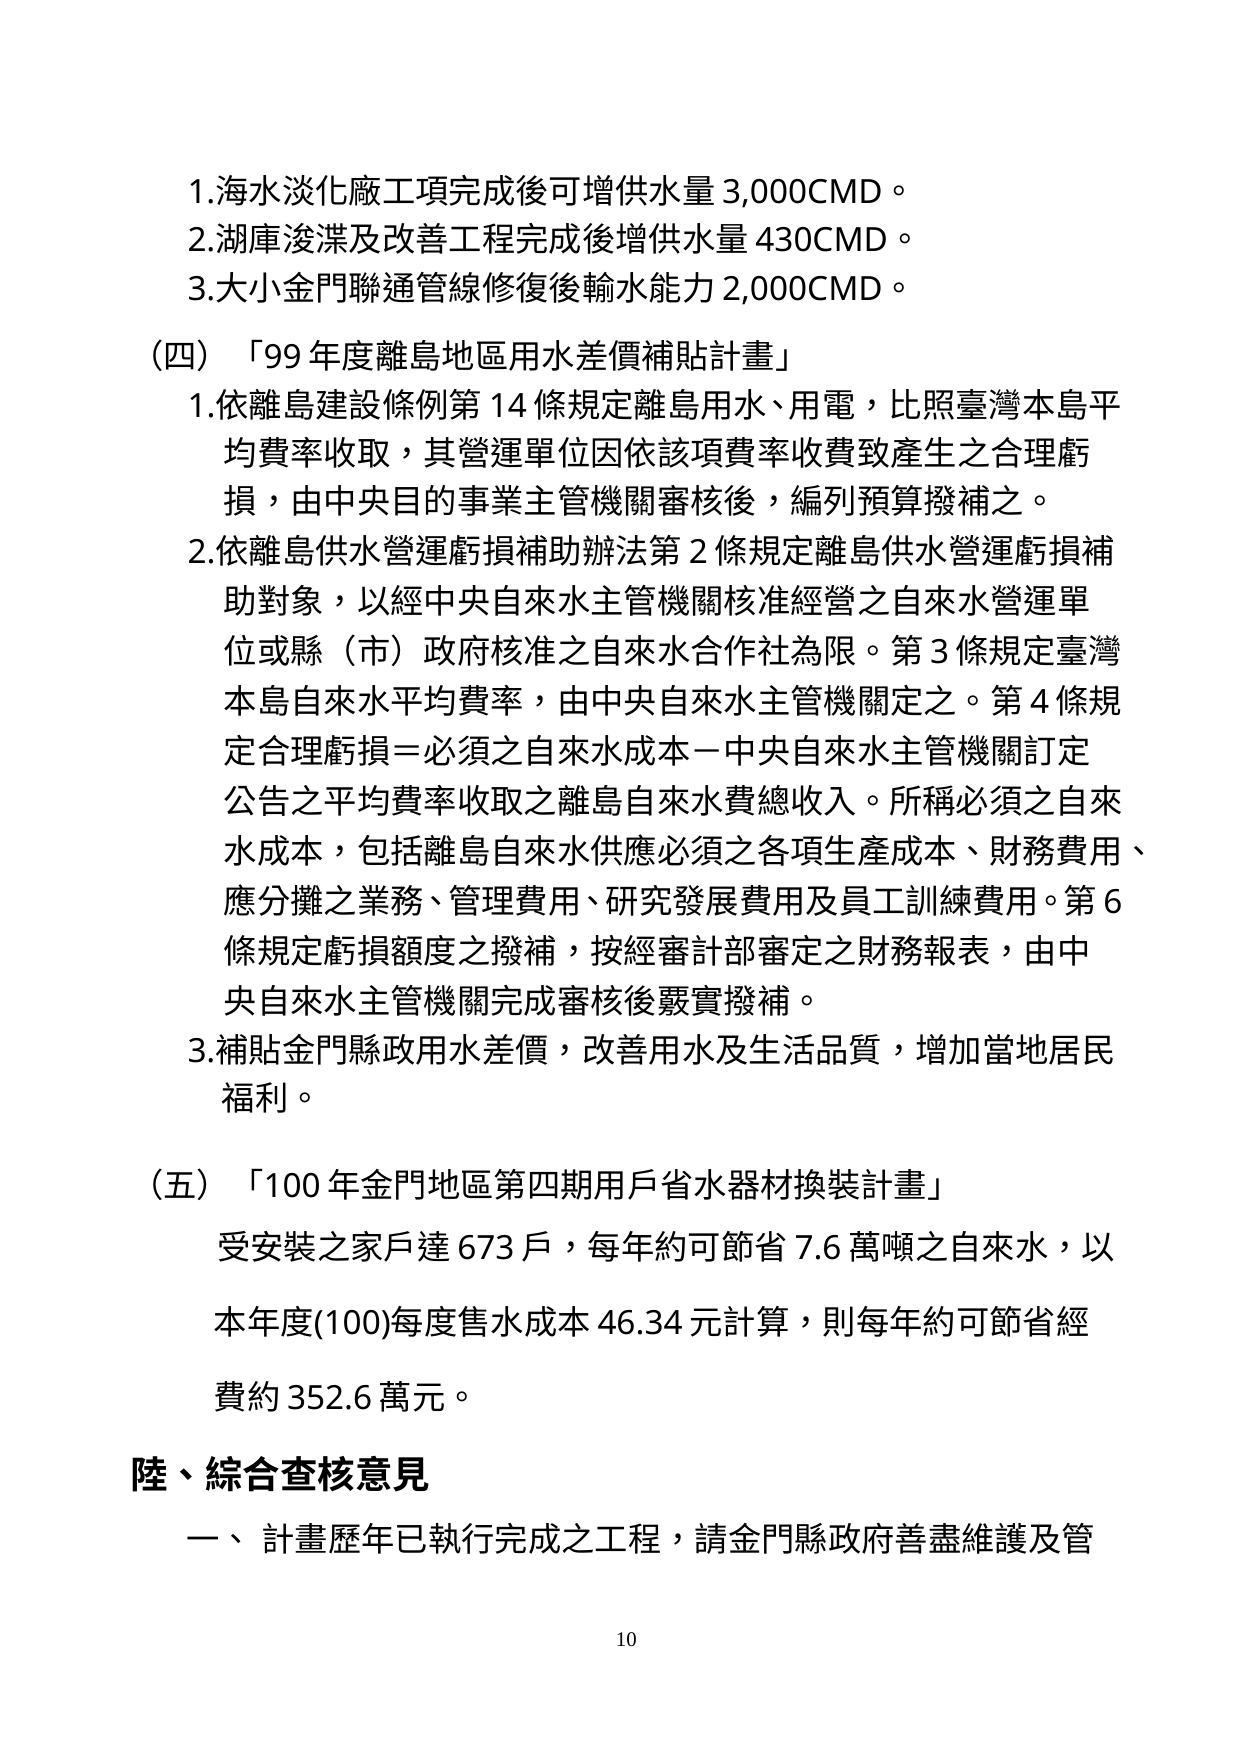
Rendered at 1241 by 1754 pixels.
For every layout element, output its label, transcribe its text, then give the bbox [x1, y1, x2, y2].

text 受安裝之家戶達673戶，每年約可節省7.6萬噸之自來水，以本年度(100)每度售水成本46.34元計算，則每年約可節省經費約352.6萬元。 [213, 1208, 1122, 1433]
text 2.湖庫浚渫及改善工程完成後增供水量430CMD。 [187, 213, 1122, 261]
text 2.依離島供水營運虧損補助辦法第2條規定離島供水營運虧損補助對象，以經中央自來水主管機關核准經營之自來水營運單位或縣（市）政府核准之自來水合作社為限。第3條規定臺灣本島自來水平均費率，由中央自來水主管機關定之。第4條規定合理虧損＝必須之自來水成本－中央自來水主管機關訂定公告之平均費率收取之離島自來水費總收入。所稱必須之自來水成本，包括離島自來水供應必須之各項生產成本、財務費用、應分攤之業務、管理費用、研究發展費用及員工訓練費用。第6條規定虧損額度之撥補，按經審計部審定之財務報表，由中央自來水主管機關完成審核後覈實撥補。 [187, 523, 1122, 1023]
text （五）「100年金門地區第四期用戶省水器材換裝計畫」 [130, 1158, 1122, 1208]
text （四）「99年度離島地區用水差價補貼計畫」 [130, 328, 1122, 378]
text 1.依離島建設條例第14條規定離島用水、用電，比照臺灣本島平均費率收取，其營運單位因依該項費率收費致產生之合理虧損，由中央目的事業主管機關審核後，編列預算撥補之。 [187, 378, 1122, 523]
text 1.海水淡化廠工項完成後可增供水量3,000CMD。 [187, 164, 1122, 213]
text 3.補貼金門縣政用水差價，改善用水及生活品質，增加當地居民福利。 [187, 1023, 1122, 1120]
text 3.大小金門聯通管線修復後輸水能力2,000CMD。 [187, 261, 1122, 310]
list 計畫歷年已執行完成之工程，請金門縣政府善盡維護及管 [186, 1499, 1122, 1574]
text 陸、綜合查核意見 [130, 1470, 1122, 1499]
